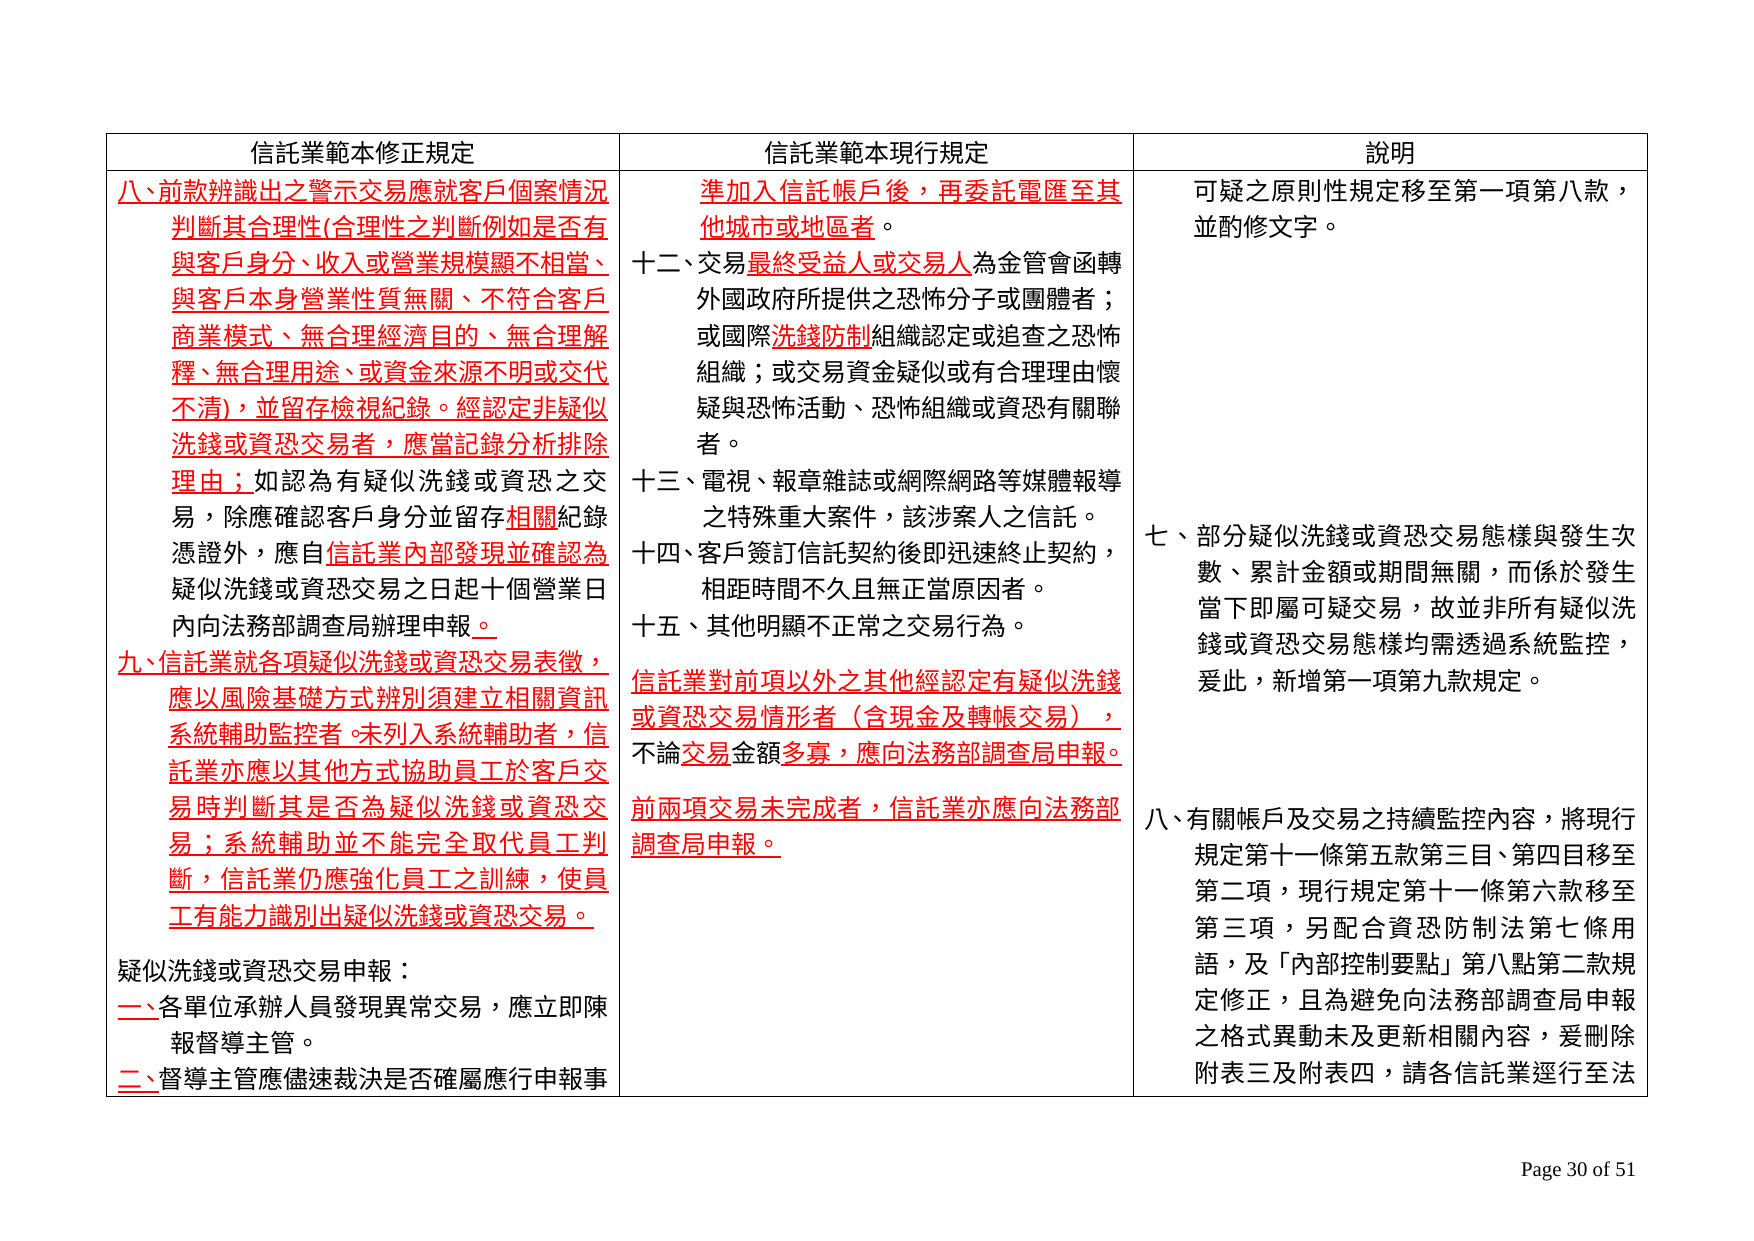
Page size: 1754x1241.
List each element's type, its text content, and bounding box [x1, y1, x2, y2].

table_header 信託業範本現行規定 [620, 134, 1133, 170]
table_cell 準加入信託帳戶後，再委託電匯至其他城市或地區者。 十二、交易最終受益人或交易人為金管會函轉外國政府所提供之恐怖分子或團體者；或國際洗錢防制組織認定或追查之恐怖組織；或交易資金疑似或有合理理由懷疑與恐怖活動、恐怖組織或資恐有關聯者。 十三、電視、報章雜誌或網際網路等媒體報導之特殊重大案件，該涉案人之信託。 十四、客戶簽訂信託契約後即迅速終止契約，相距時間不久且無正當原因者。 十五、其他明顯不正常之交易行為。 信託業對前項以外之其他經認定有疑似洗錢或資恐交易情形者（含現金及轉帳交易），不論交易金額多寡，應向法務部調查局申報。 前兩項交易未完成者，信託業亦應向法務部調查局申報。 [620, 171, 1133, 1096]
table_header 說明 [1134, 134, 1647, 170]
table_cell 可疑之原則性規定移至第一項第八款，並酌修文字。 七、部分疑似洗錢或資恐交易態樣與發生次數、累計金額或期間無關，而係於發生當下即屬可疑交易，故並非所有疑似洗錢或資恐交易態樣均需透過系統監控，爰此，新增第一項第九款規定。 八、有關帳戶及交易之持續監控內容，將現行規定第十一條第五款第三目、第四目移至第二項，現行規定第十一條第六款移至第三項，另配合資恐防制法第七條用語，及「內部控制要點」第八點第二款規定修正，且為避免向法務部調查局申報之格式異動未及更新相關內容，爰刪除附表三及附表四，請各信託業逕行至法 [1134, 171, 1647, 1096]
table_header 信託業範本修正規定 [107, 134, 619, 170]
table_cell 八、前款辨識出之警示交易應就客戶個案情況判斷其合理性(合理性之判斷例如是否有與客戶身分、收入或營業規模顯不相當、與客戶本身營業性質無關、不符合客戶商業模式、無合理經濟目的、無合理解釋、無合理用途、或資金來源不明或交代不清)，並留存檢視紀錄。經認定非疑似洗錢或資恐交易者，應當記錄分析排除理由；如認為有疑似洗錢或資恐之交易，除應確認客戶身分並留存相關紀錄憑證外，應自信託業內部發現並確認為疑似洗錢或資恐交易之日起十個營業日內向法務部調查局辦理申報。 九、信託業就各項疑似洗錢或資恐交易表徵，應以風險基礎方式辨別須建立相關資訊系統輔助監控者。未列入系統輔助者，信託業亦應以其他方式協助員工於客戶交易時判斷其是否為疑似洗錢或資恐交易；系統輔助並不能完全取代員工判斷，信託業仍應強化員工之訓練，使員工有能力識別出疑似洗錢或資恐交易。 疑似洗錢或資恐交易申報： 一、各單位承辦人員發現異常交易，應立即陳報督導主管。 二、督導主管應儘速裁決是否確屬應行申報事 [107, 171, 619, 1096]
